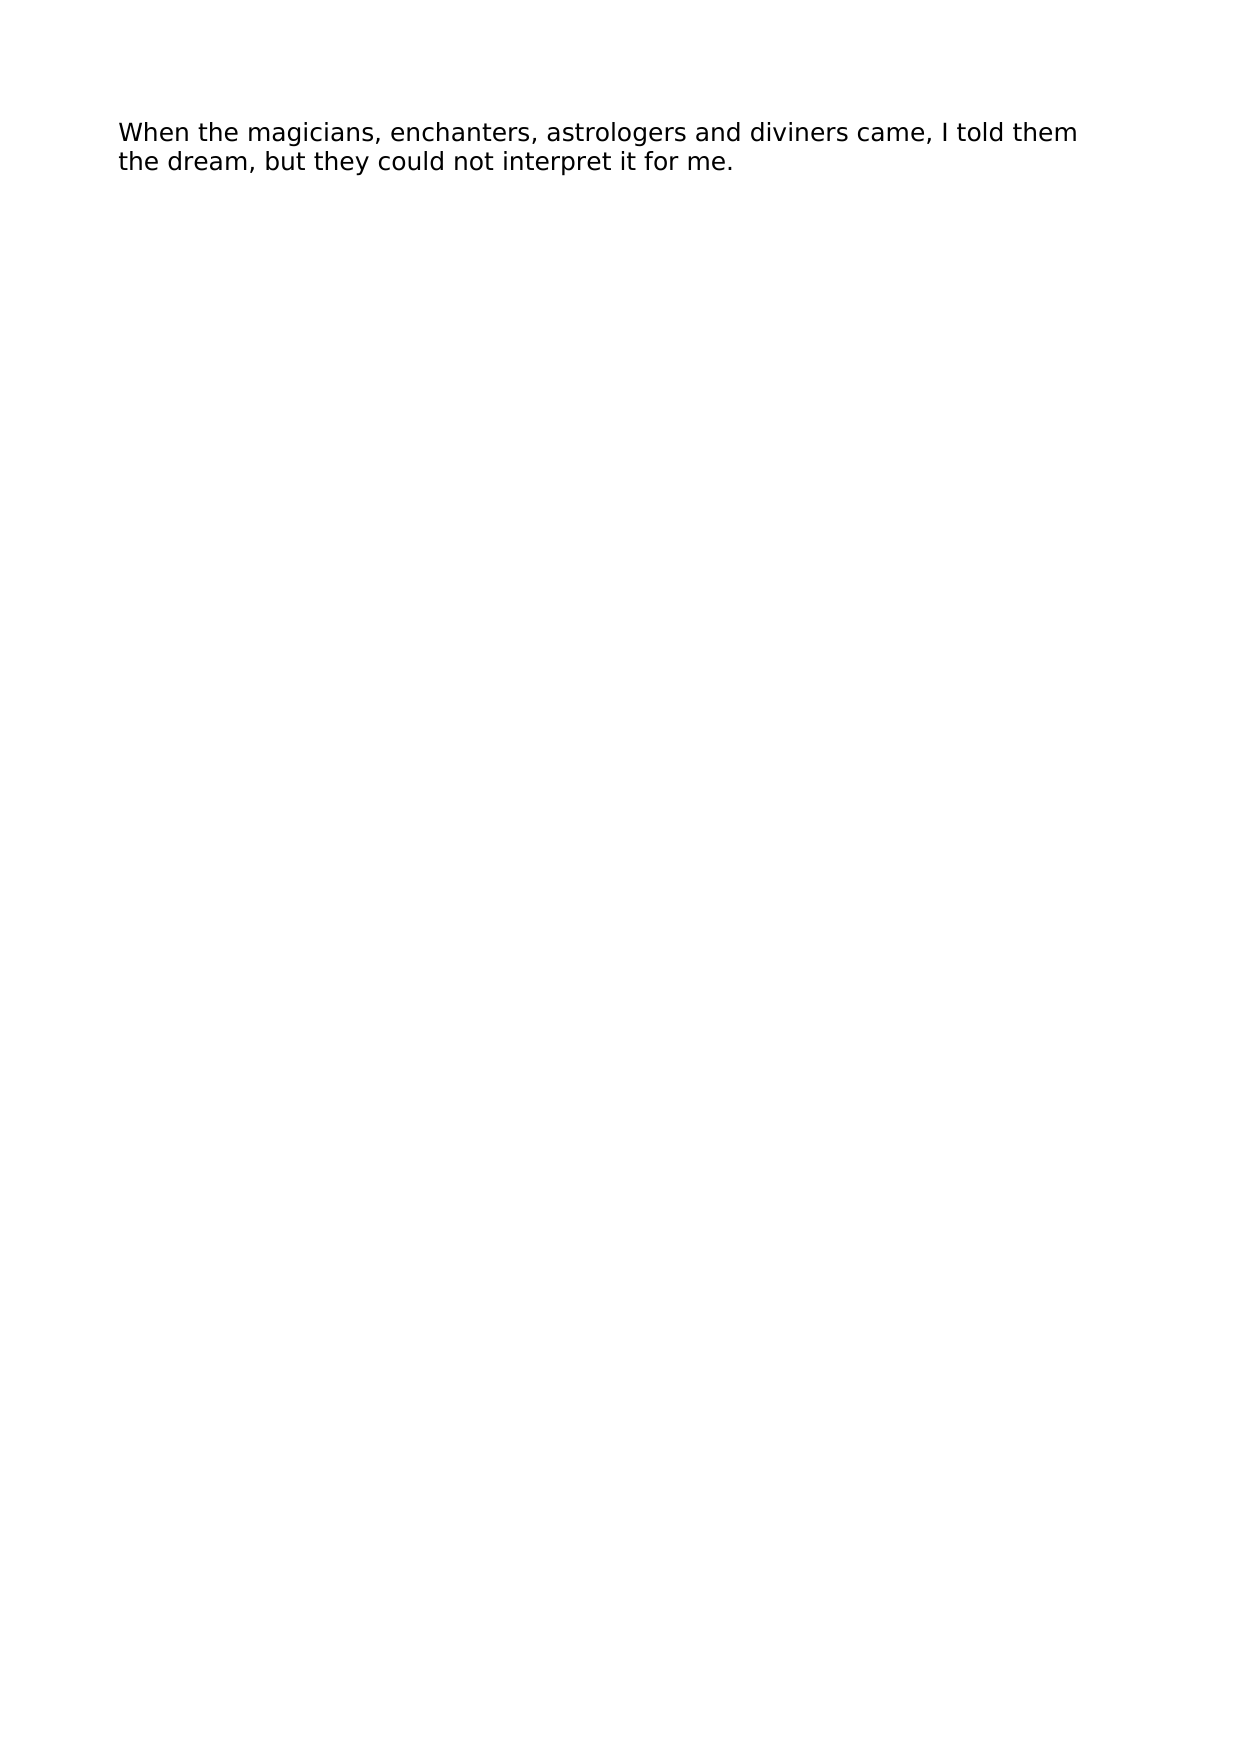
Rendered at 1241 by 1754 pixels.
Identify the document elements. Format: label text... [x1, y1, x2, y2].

text When the magicians, enchanters, astrologers and diviners came, I told them the dream, but they could not interpret it for me. [118, 118, 1122, 176]
